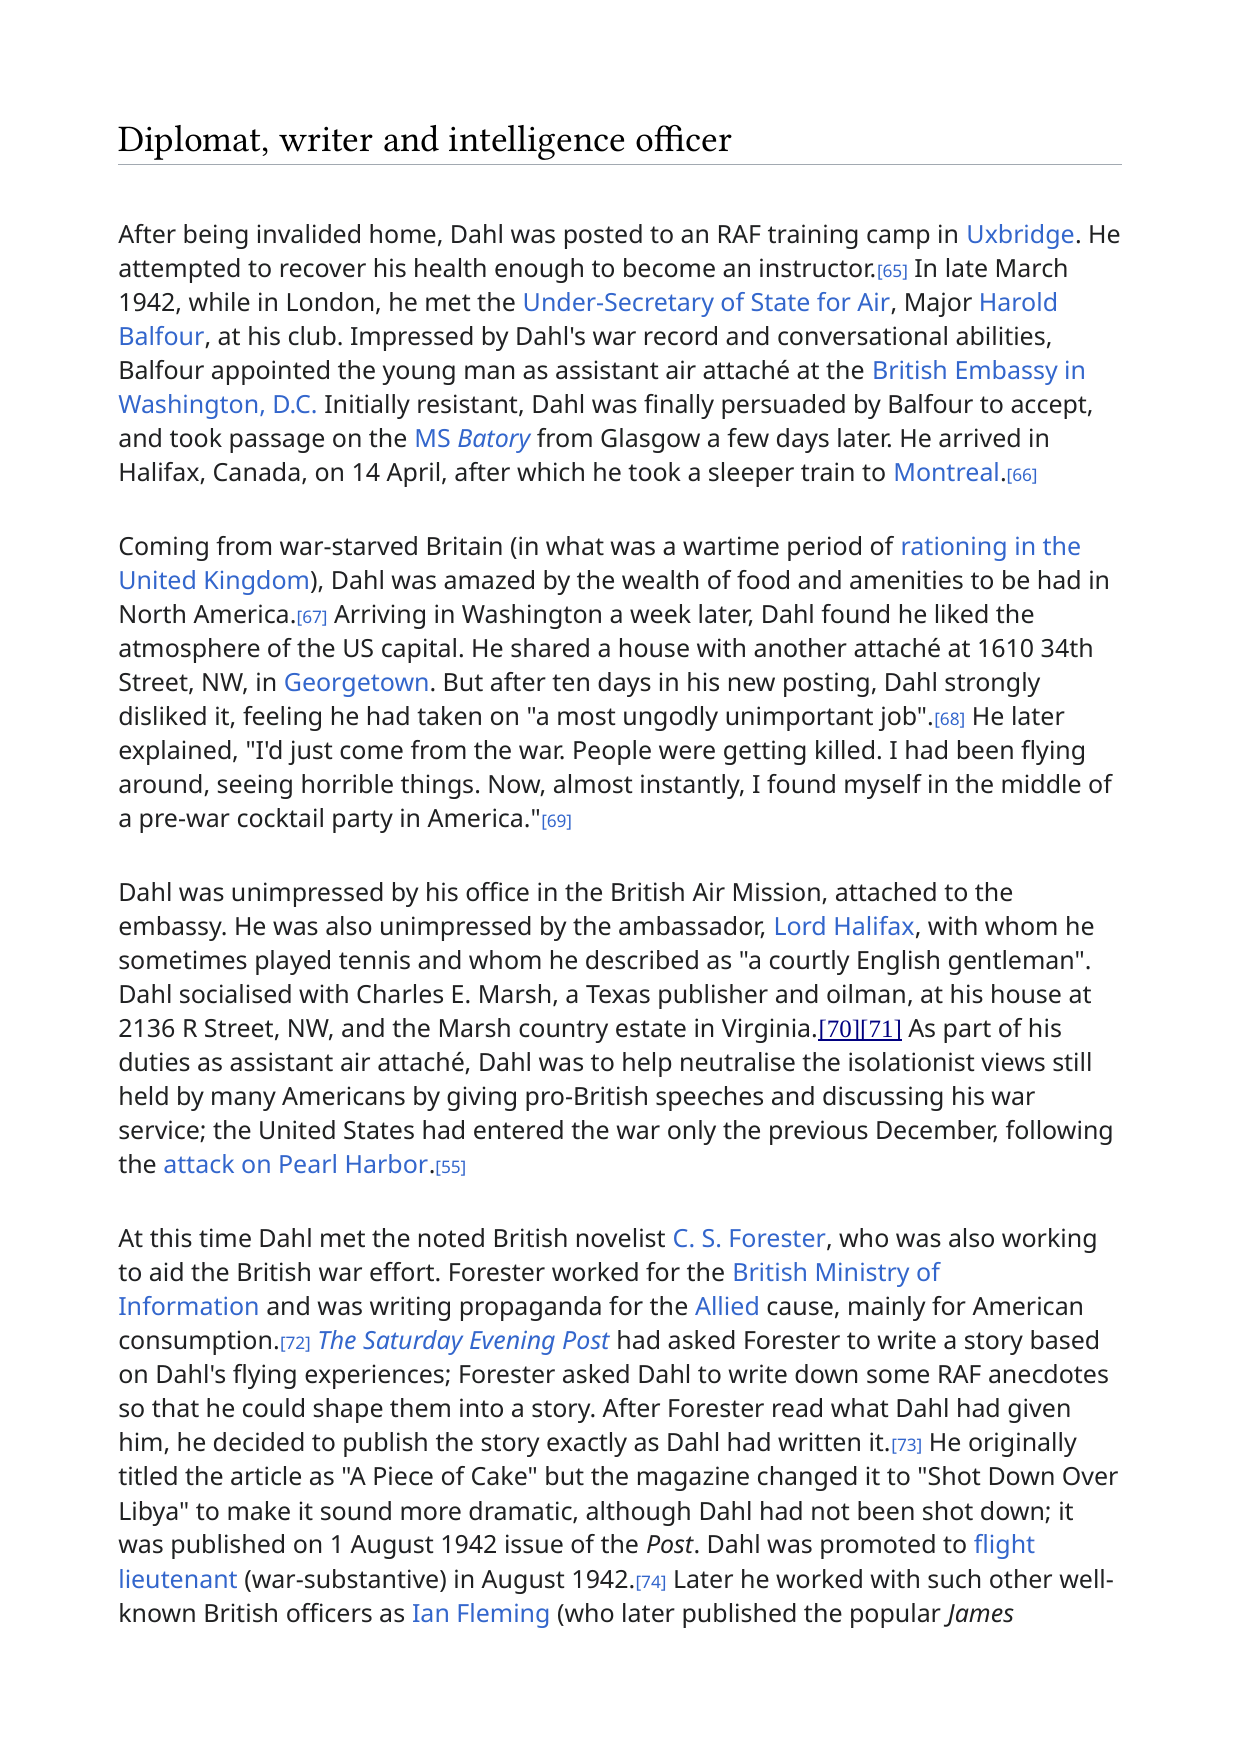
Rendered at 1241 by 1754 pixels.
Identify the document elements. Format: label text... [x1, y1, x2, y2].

text Dahl was unimpressed by his office in the British Air Mission, attached to the embassy. He was also unimpressed by the ambassador, Lord Halifax, with whom he sometimes played tennis and whom he described as "a courtly English gentleman". Dahl socialised with Charles E. Marsh, a Texas publisher and oilman, at his house at 2136 R Street, NW, and the Marsh country estate in Virginia.[70][71] As part of his duties as assistant air attaché, Dahl was to help neutralise the isolationist views still held by many Americans by giving pro-British speeches and discussing his war service; the United States had entered the war only the previous December, following the attack on Pearl Harbor.[55] [118, 874, 1122, 1181]
text After being invalided home, Dahl was posted to an RAF training camp in Uxbridge. He attempted to recover his health enough to become an instructor.[65] In late March 1942, while in London, he met the Under-Secretary of State for Air, Major Harold Balfour, at his club. Impressed by Dahl's war record and conversational abilities, Balfour appointed the young man as assistant air attaché at the British Embassy in Washington, D.C. Initially resistant, Dahl was finally persuaded by Balfour to accept, and took passage on the MS Batory from Glasgow a few days later. He arrived in Halifax, Canada, on 14 April, after which he took a sleeper train to Montreal.[66] [118, 216, 1122, 489]
text At this time Dahl met the noted British novelist C. S. Forester, who was also working to aid the British war effort. Forester worked for the British Ministry of Information and was writing propaganda for the Allied cause, mainly for American consumption.[72] The Saturday Evening Post had asked Forester to write a story based on Dahl's flying experiences; Forester asked Dahl to write down some RAF anecdotes so that he could shape them into a story. After Forester read what Dahl had given him, he decided to publish the story exactly as Dahl had written it.[73] He originally titled the article as "A Piece of Cake" but the magazine changed it to "Shot Down Over Libya" to make it sound more dramatic, although Dahl had not been shot down; it was published on 1 August 1942 issue of the Post. Dahl was promoted to flight lieutenant (war-substantive) in August 1942.[74] Later he worked with such other well-known British officers as Ian Fleming (who later published the popular James [118, 1221, 1122, 1629]
text Coming from war-starved Britain (in what was a wartime period of rationing in the United Kingdom), Dahl was amazed by the wealth of food and amenities to be had in North America.[67] Arriving in Washington a week later, Dahl found he liked the atmosphere of the US capital. He shared a house with another attaché at 1610 34th Street, NW, in Georgetown. But after ten days in his new posting, Dahl strongly disliked it, feeling he had taken on "a most ungodly unimportant job".[68] He later explained, "I'd just come from the war. People were getting killed. I had been flying around, seeing horrible things. Now, almost instantly, I found myself in the middle of a pre-war cocktail party in America."[69] [118, 528, 1122, 835]
subtitle Diplomat, writer and intelligence officer [118, 118, 1122, 164]
